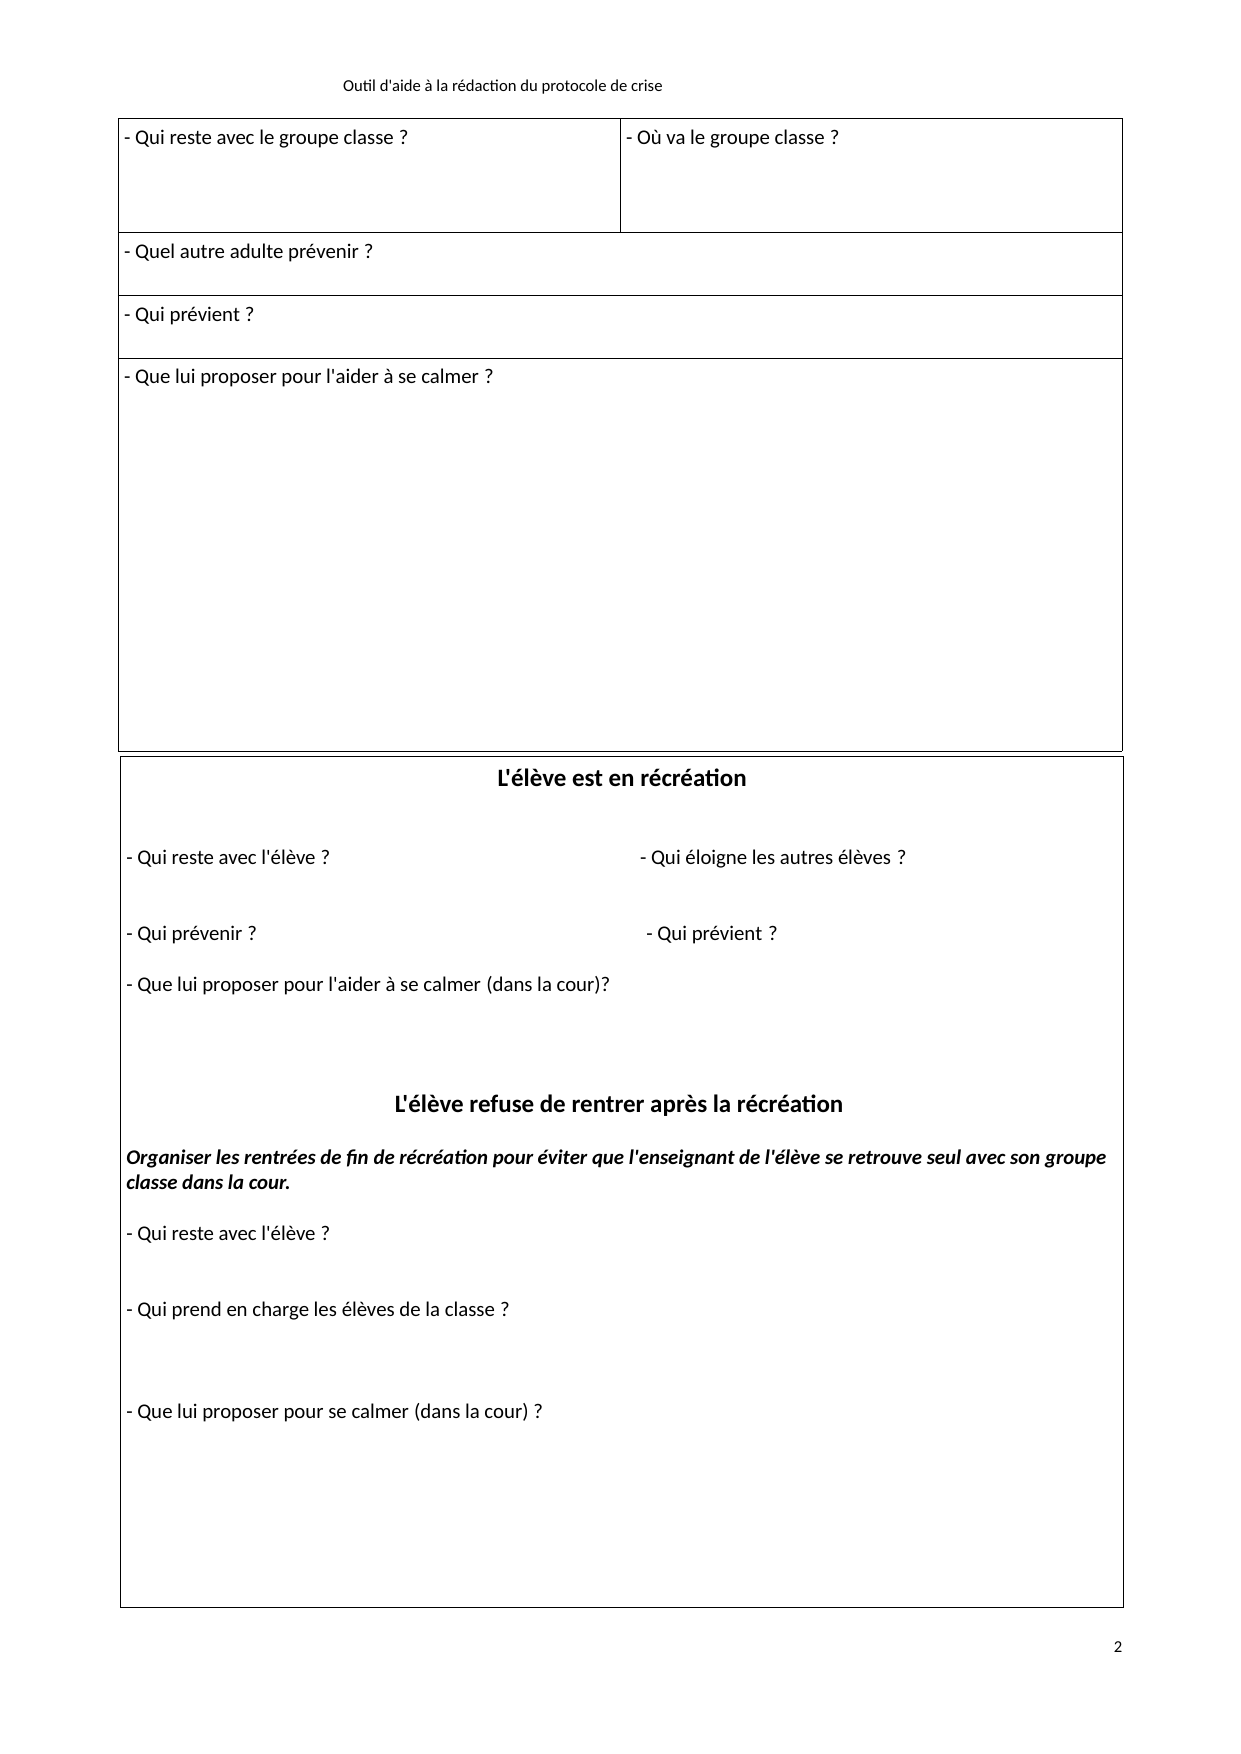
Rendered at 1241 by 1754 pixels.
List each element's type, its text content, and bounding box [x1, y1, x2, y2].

table_cell - Quel autre adulte prévenir ? [119, 233, 1122, 294]
table_cell - Que lui proposer pour l'aider à se calmer ? [119, 359, 1122, 751]
table_header L'élève est en récréation - Qui reste avec l'élève ? - Qui éloigne les autres élèves ? - Qui prévenir ? - Qui prévient ? - Que lui proposer pour l'aider à se calmer (dans la cour)? L'élève refuse de rentrer après la récréation Organiser les rentrées de fin de récréation pour éviter que l'enseignant de l'élève se retrouve seul avec son groupe classe dans la cour. - Qui reste avec l'élève ? - Qui prend en charge les élèves de la classe ? - Que lui proposer pour se calmer (dans la cour) ? [121, 757, 1123, 1607]
table_cell - Qui prévient ? [119, 296, 1122, 357]
table_cell - Où va le groupe classe ? [621, 119, 1122, 232]
table_cell - Qui reste avec le groupe classe ? [119, 119, 620, 232]
